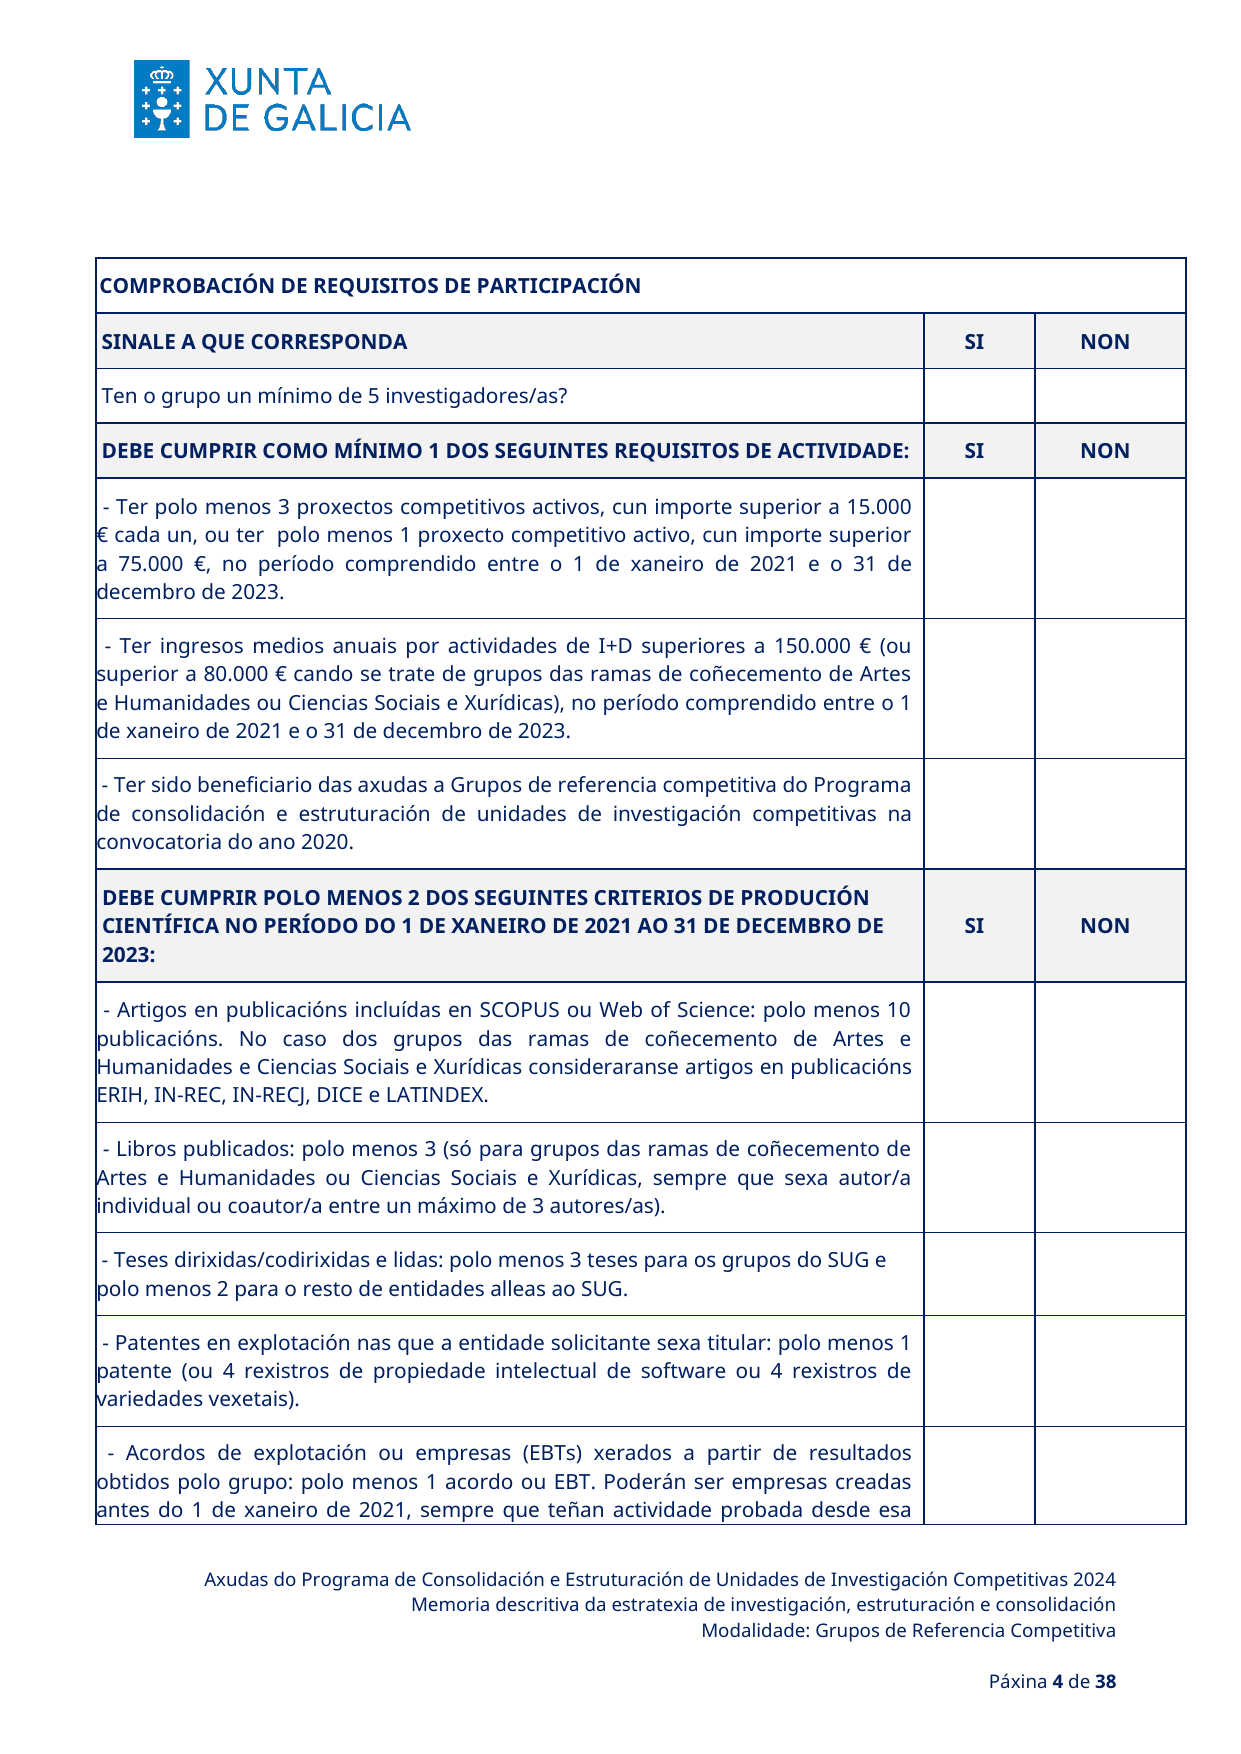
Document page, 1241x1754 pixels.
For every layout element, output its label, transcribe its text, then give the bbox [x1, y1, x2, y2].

table_cell - Ter ingresos medios anuais por actividades de I+D superiores a 150.000 € (ou superior a 80.000 € cando se trate de grupos das ramas de coñecemento de Artes e Humanidades ou Ciencias Sociais e Xurídicas), no período comprendido entre o 1 de xaneiro de 2021 e o 31 de decembro de 2023. [97, 619, 923, 757]
table_cell [1036, 1123, 1185, 1232]
table_cell SI [925, 870, 1034, 981]
table_cell SI [925, 314, 1034, 368]
table_cell DEBE CUMPRIR COMO MÍNIMO 1 DOS SEGUINTES REQUISITOS DE ACTIVIDADE: [97, 424, 923, 477]
table_cell [925, 1427, 1034, 1524]
table_cell [1036, 1316, 1185, 1426]
table_cell NON [1036, 424, 1185, 477]
table_cell - Ter sido beneficiario das axudas a Grupos de referencia competitiva do Programa de consolidación e estruturación de unidades de investigación competitivas na convocatoria do ano 2020. [97, 759, 923, 868]
table_cell [925, 1123, 1034, 1232]
table_cell [1036, 1427, 1185, 1524]
table_cell SINALE A QUE CORRESPONDA [97, 314, 923, 368]
table_cell [1036, 619, 1185, 757]
table_cell [1036, 479, 1185, 618]
table_cell [925, 479, 1034, 618]
table_cell [925, 369, 1034, 422]
table_cell [925, 983, 1034, 1121]
table_cell DEBE Cumprir polo menos 2 dos seguintes criterios de produción científica no período do 1 de xaneiro de 2021 ao 31 de decembro de 2023: [97, 870, 923, 981]
table_cell [1036, 369, 1185, 422]
table_cell [925, 1233, 1034, 1315]
table_cell NON [1036, 314, 1185, 368]
table_cell [1036, 759, 1185, 868]
table_cell SI [925, 424, 1034, 477]
table_cell - Artigos en publicacións incluídas en SCOPUS ou Web of Science: polo menos 10 publicacións. No caso dos grupos das ramas de coñecemento de Artes e Humanidades e Ciencias Sociais e Xurídicas consideraranse artigos en publicacións ERIH, IN-REC, IN-RECJ, DICE e LATINDEX. [97, 983, 923, 1121]
table_cell [1036, 983, 1185, 1121]
table_cell - Patentes en explotación nas que a entidade solicitante sexa titular: polo menos 1 patente (ou 4 rexistros de propiedade intelectual de software ou 4 rexistros de variedades vexetais). [97, 1316, 923, 1426]
table_cell - Ter polo menos 3 proxectos competitivos activos, cun importe superior a 15.000 € cada un, ou ter polo menos 1 proxecto competitivo activo, cun importe superior a 75.000 €, no período comprendido entre o 1 de xaneiro de 2021 e o 31 de decembro de 2023. [97, 479, 923, 618]
table_header COMPROBACIÓN DE REQUISITOS DE PARTICIPACIÓN [97, 259, 1185, 312]
table_cell - Teses dirixidas/codirixidas e lidas: polo menos 3 teses para os grupos do SUG e polo menos 2 para o resto de entidades alleas ao SUG. [97, 1233, 923, 1315]
table_cell [1036, 1233, 1185, 1315]
table_cell [925, 759, 1034, 868]
table_cell [925, 1316, 1034, 1426]
table_cell Ten o grupo un mínimo de 5 investigadores/as? [97, 369, 923, 422]
table_cell - Acordos de explotación ou empresas (EBTs) xerados a partir de resultados obtidos polo grupo: polo menos 1 acordo ou EBT. Poderán ser empresas creadas antes do 1 de xaneiro de 2021, sempre que teñan actividade probada desde esa [97, 1427, 923, 1524]
table_cell - Libros publicados: polo menos 3 (só para grupos das ramas de coñecemento de Artes e Humanidades ou Ciencias Sociais e Xurídicas, sempre que sexa autor/a individual ou coautor/a entre un máximo de 3 autores/as). [97, 1123, 923, 1232]
picture [133, 59, 412, 139]
table_cell [925, 619, 1034, 757]
table_cell NON [1036, 870, 1185, 981]
